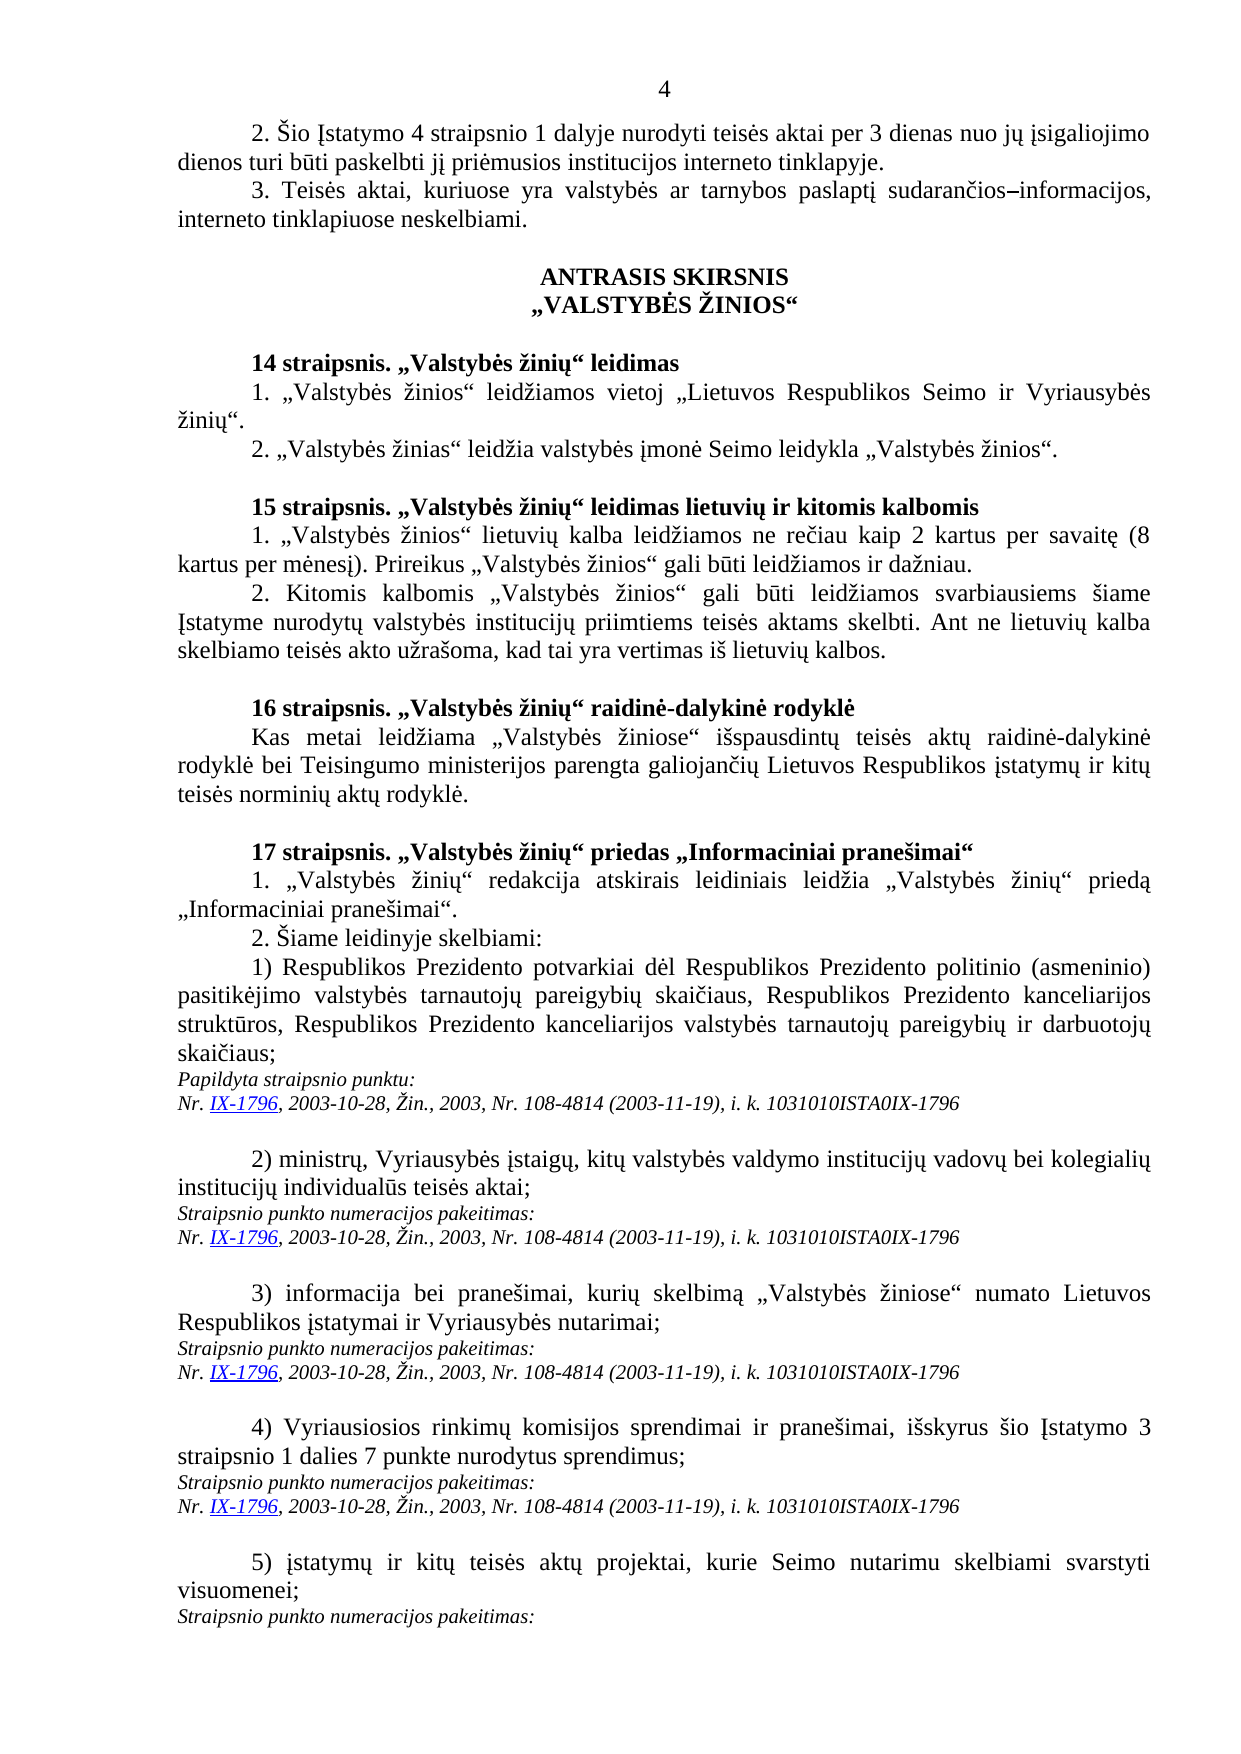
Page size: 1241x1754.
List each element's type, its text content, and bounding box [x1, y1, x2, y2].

text 4) Vyriausiosios rinkimų komisijos sprendimai ir pranešimai, išskyrus šio Įstatymo 3 straipsnio 1 dalies 7 punkte nurodytus sprendimus; [177, 1412, 1152, 1470]
text 2) ministrų, Vyriausybės įstaigų, kitų valstybės valdymo institucijų vadovų bei kolegialių institucijų individualūs teisės aktai; [177, 1144, 1152, 1201]
text 2. Kitomis kalbomis „Valstybės žinios“ gali būti leidžiamos svarbiausiems šiame Įstatyme nurodytų valstybės institucijų priimtiems teisės aktams skelbti. Ant ne lietuvių kalba skelbiamo teisės akto užrašoma, kad tai yra vertimas iš lietuvių kalbos. [177, 578, 1152, 664]
text 14 straipsnis. „Valstybės žinių“ leidimas [177, 348, 1152, 377]
text 5) įstatymų ir kitų teisės aktų projektai, kurie Seimo nutarimu skelbiami svarstyti visuomenei; [177, 1547, 1152, 1604]
text Straipsnio punkto numeracijos pakeitimas: [177, 1604, 1152, 1628]
text 1) Respublikos Prezidento potvarkiai dėl Respublikos Prezidento politinio (asmeninio) pasitikėjimo valstybės tarnautojų pareigybių skaičiaus, Respublikos Prezidento kanceliarijos struktūros, Respublikos Prezidento kanceliarijos valstybės tarnautojų pareigybių ir darbuotojų skaičiaus; [177, 952, 1152, 1067]
text Nr. IX-1796, 2003-10-28, Žin., 2003, Nr. 108-4814 (2003-11-19), i. k. 1031010ISTA0IX-1796 [177, 1091, 1152, 1115]
text 15 straipsnis. „Valstybės žinių“ leidimas lietuvių ir kitomis kalbomis [177, 492, 1152, 521]
text 1. „Valstybės žinios“ lietuvių kalba leidžiamos ne rečiau kaip 2 kartus per savaitę (8 kartus per mėnesį). Prireikus „Valstybės žinios“ gali būti leidžiamos ir dažniau. [177, 521, 1152, 578]
text 17 straipsnis. „Valstybės žinių“ priedas „Informaciniai pranešimai“ [177, 837, 1152, 866]
text Papildyta straipsnio punktu: [177, 1067, 1152, 1091]
text 2. Šio Įstatymo 4 straipsnio 1 dalyje nurodyti teisės aktai per 3 dienas nuo jų įsigaliojimo dienos turi būti paskelbti jį priėmusios institucijos interneto tinklapyje. [177, 118, 1152, 176]
text „VALSTYBĖS ŽINIOS“ [177, 291, 1152, 319]
text 2. „Valstybės žinias“ leidžia valstybės įmonė Seimo leidykla „Valstybės žinios“. [177, 434, 1152, 463]
text Straipsnio punkto numeracijos pakeitimas: [177, 1201, 1152, 1225]
text Straipsnio punkto numeracijos pakeitimas: [177, 1470, 1152, 1494]
text 2. Šiame leidinyje skelbiami: [177, 923, 1152, 952]
text Kas metai leidžiama „Valstybės žiniose“ išspausdintų teisės aktų raidinė-dalykinė rodyklė bei Teisingumo ministerijos parengta galiojančių Lietuvos Respublikos įstatymų ir kitų teisės norminių aktų rodyklė. [177, 722, 1152, 808]
text 3. Teisės aktai, kuriuose yra valstybės ar tarnybos paslaptį sudarančios informacijos, interneto tinklapiuose neskelbiami. [177, 176, 1152, 233]
text ANTRASIS SKIRSNIS [177, 262, 1152, 291]
text Nr. IX-1796, 2003-10-28, Žin., 2003, Nr. 108-4814 (2003-11-19), i. k. 1031010ISTA0IX-1796 [177, 1225, 1152, 1249]
text Straipsnio punkto numeracijos pakeitimas: [177, 1336, 1152, 1360]
text 16 straipsnis. „Valstybės žinių“ raidinė-dalykinė rodyklė [177, 693, 1152, 722]
text 3) informacija bei pranešimai, kurių skelbimą „Valstybės žiniose“ numato Lietuvos Respublikos įstatymai ir Vyriausybės nutarimai; [177, 1278, 1152, 1336]
text 1. „Valstybės žinių“ redakcija atskirais leidiniais leidžia „Valstybės žinių“ priedą „Informaciniai pranešimai“. [177, 866, 1152, 923]
text Nr. IX-1796, 2003-10-28, Žin., 2003, Nr. 108-4814 (2003-11-19), i. k. 1031010ISTA0IX-1796 [177, 1360, 1152, 1384]
text 1. „Valstybės žinios“ leidžiamos vietoj „Lietuvos Respublikos Seimo ir Vyriausybės žinių“. [177, 377, 1152, 434]
text Nr. IX-1796, 2003-10-28, Žin., 2003, Nr. 108-4814 (2003-11-19), i. k. 1031010ISTA0IX-1796 [177, 1494, 1152, 1518]
